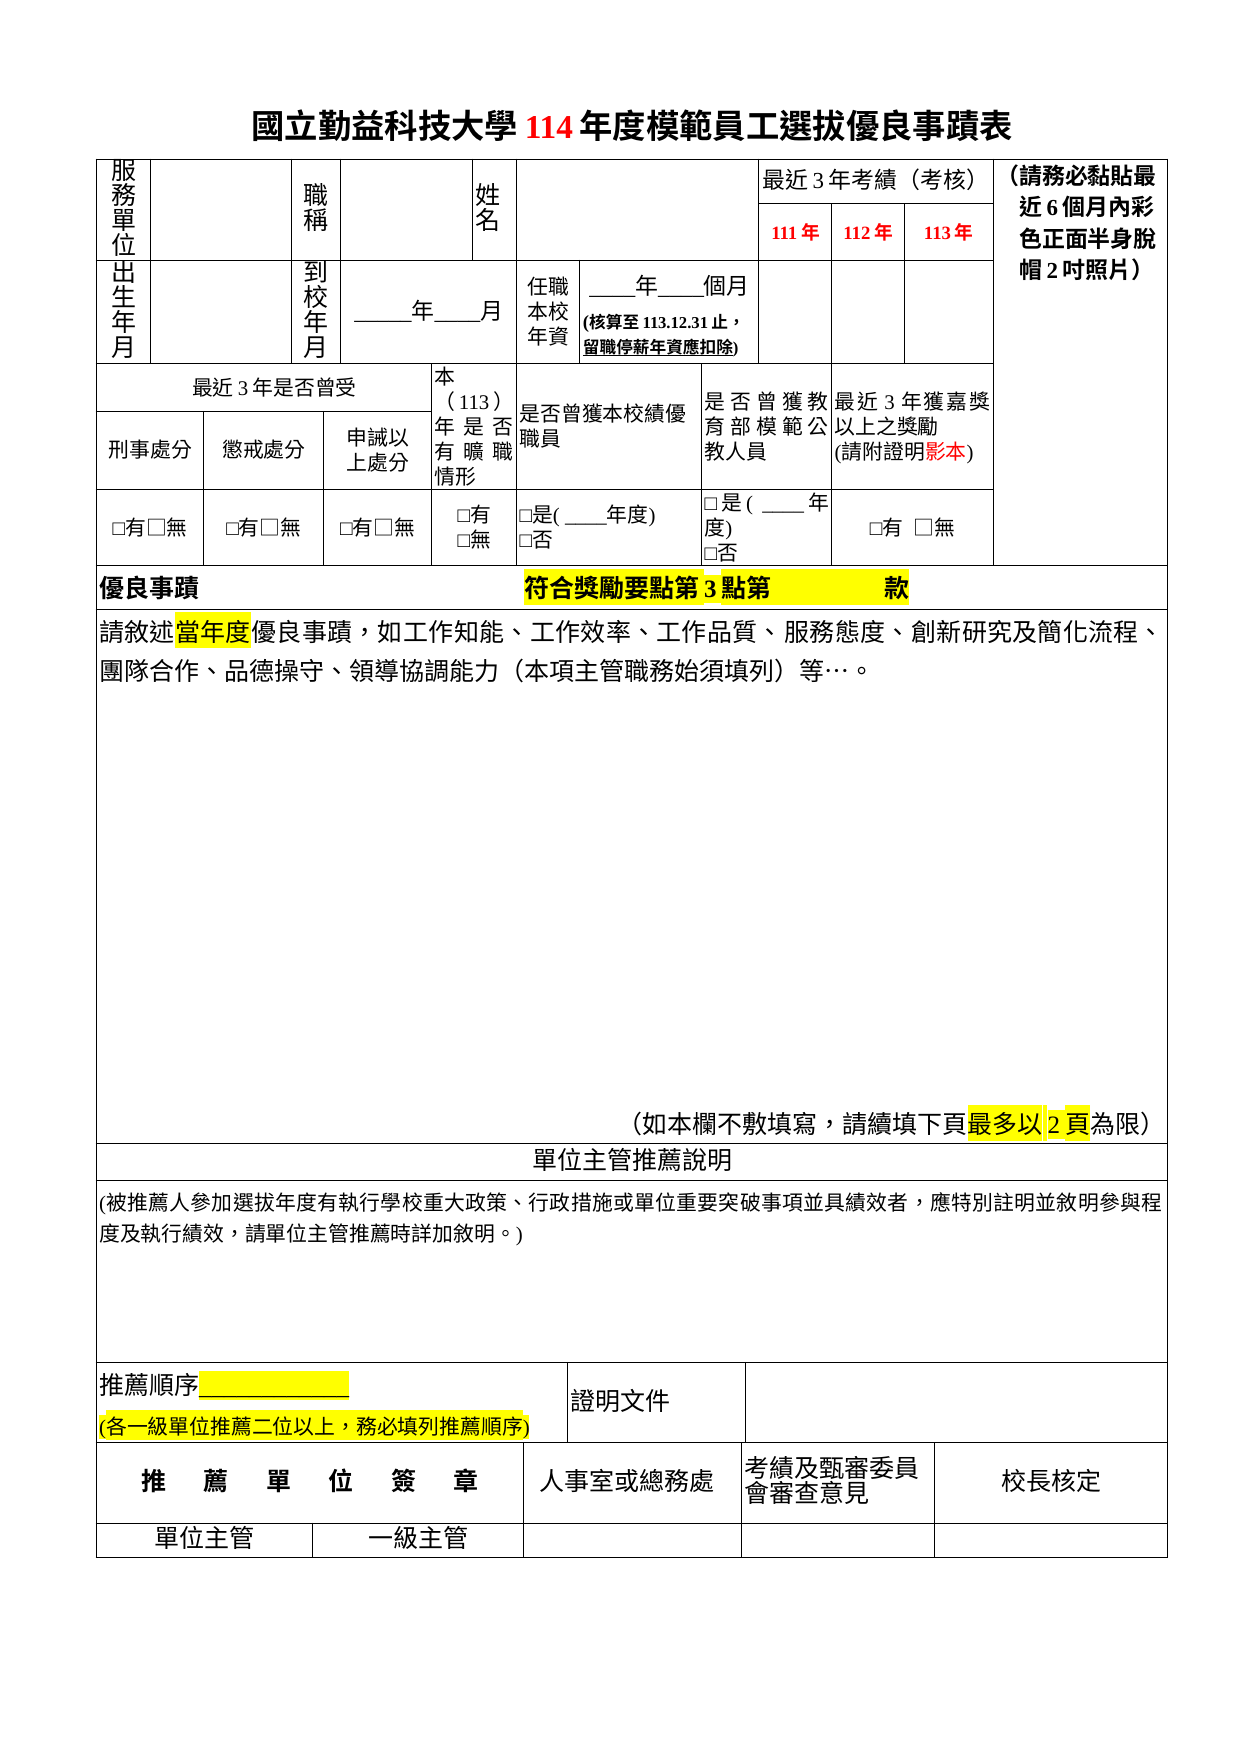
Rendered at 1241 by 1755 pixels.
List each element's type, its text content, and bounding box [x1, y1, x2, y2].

table_cell 懲戒處分 [204, 412, 323, 489]
table_cell [517, 160, 758, 259]
table_cell [746, 1363, 1167, 1442]
table_cell 推 薦 單 位 簽 章 [97, 1443, 523, 1522]
table_cell □有□無 [204, 490, 323, 565]
table_cell [935, 1524, 1167, 1557]
table_cell [905, 261, 993, 363]
table_cell ____年____個月 (核算至113.12.31止， 留職停薪年資應扣除) [580, 261, 758, 363]
table_cell 一級主管 [313, 1524, 523, 1557]
table_cell 到校年月 [292, 261, 340, 363]
table_cell [832, 261, 904, 363]
table_header 國立勤益科技大學114年度模範員工選拔優良事蹟表 [96, 89, 1168, 158]
table_cell [524, 1524, 741, 1557]
table_cell [341, 160, 472, 259]
table_cell [151, 160, 291, 259]
table_cell □有 □無 [832, 490, 993, 565]
table_cell □有 □無 [432, 490, 516, 565]
table_cell 本（113）年是否有曠職情形 [432, 364, 516, 489]
table_cell 113年 [905, 204, 993, 259]
table_cell 任職本校年資 [517, 261, 579, 363]
table_cell 優良事蹟 符合獎勵要點第3點第 款 [97, 566, 1167, 608]
table_cell 人事室或總務處 [524, 1443, 741, 1522]
table_cell 校長核定 [935, 1443, 1167, 1522]
table_cell □有□無 [97, 490, 203, 565]
table_cell 證明文件 [568, 1363, 745, 1442]
table_cell [742, 1524, 934, 1557]
table_cell 刑事處分 [97, 412, 203, 489]
table_cell (被推薦人參加選拔年度有執行學校重大政策、行政措施或單位重要突破事項並具績效者，應特別註明並敘明參與程度及執行績效，請單位主管推薦時詳加敘明。) [97, 1181, 1167, 1362]
table_cell 姓名 [473, 160, 516, 259]
table_cell 最近3年考績（考核） [759, 160, 993, 203]
table_cell _____年____月 [341, 261, 516, 363]
table_cell 推薦順序____________ (各一級單位推薦二位以上，務必填列推薦順序) [97, 1363, 567, 1442]
table_cell 請敘述當年度優良事蹟，如工作知能、工作效率、工作品質、服務態度、創新研究及簡化流程、團隊合作、品德操守、領導協調能力（本項主管職務始須填列）等…。 （如本欄不敷填寫，請續填下頁最多以2頁為限） [97, 610, 1167, 1143]
table_cell [151, 261, 291, 363]
table_cell 111年 [759, 204, 831, 259]
table_cell 是否曾獲本校績優職員 [517, 364, 701, 489]
table_cell 服務 單位 [97, 160, 150, 259]
table_cell 是否曾獲教育部模範公教人員 [702, 364, 831, 489]
table_cell 職稱 [292, 160, 340, 259]
table_cell 最近3年獲嘉獎以上之獎勵 (請附證明影本) [832, 364, 993, 489]
table_cell 112年 [832, 204, 904, 259]
table_cell 最近3年是否曾受 [97, 364, 431, 411]
table_cell 單位主管推薦說明 [97, 1144, 1167, 1180]
table_cell 出生 年月 [97, 261, 150, 363]
table_cell □有□無 [324, 490, 431, 565]
table_cell （請務必黏貼最近6個月內彩色正面半身脫帽2吋照片） [994, 160, 1167, 565]
table_cell □是( ____年度) □否 [517, 490, 701, 565]
table_cell 單位主管 [97, 1524, 312, 1557]
table_cell 考績及甄審委員會審查意見 [742, 1443, 934, 1522]
table_cell [759, 261, 831, 363]
table_cell □是( ____年度) □否 [702, 490, 831, 565]
table_cell 申誡以 上處分 [324, 412, 431, 489]
